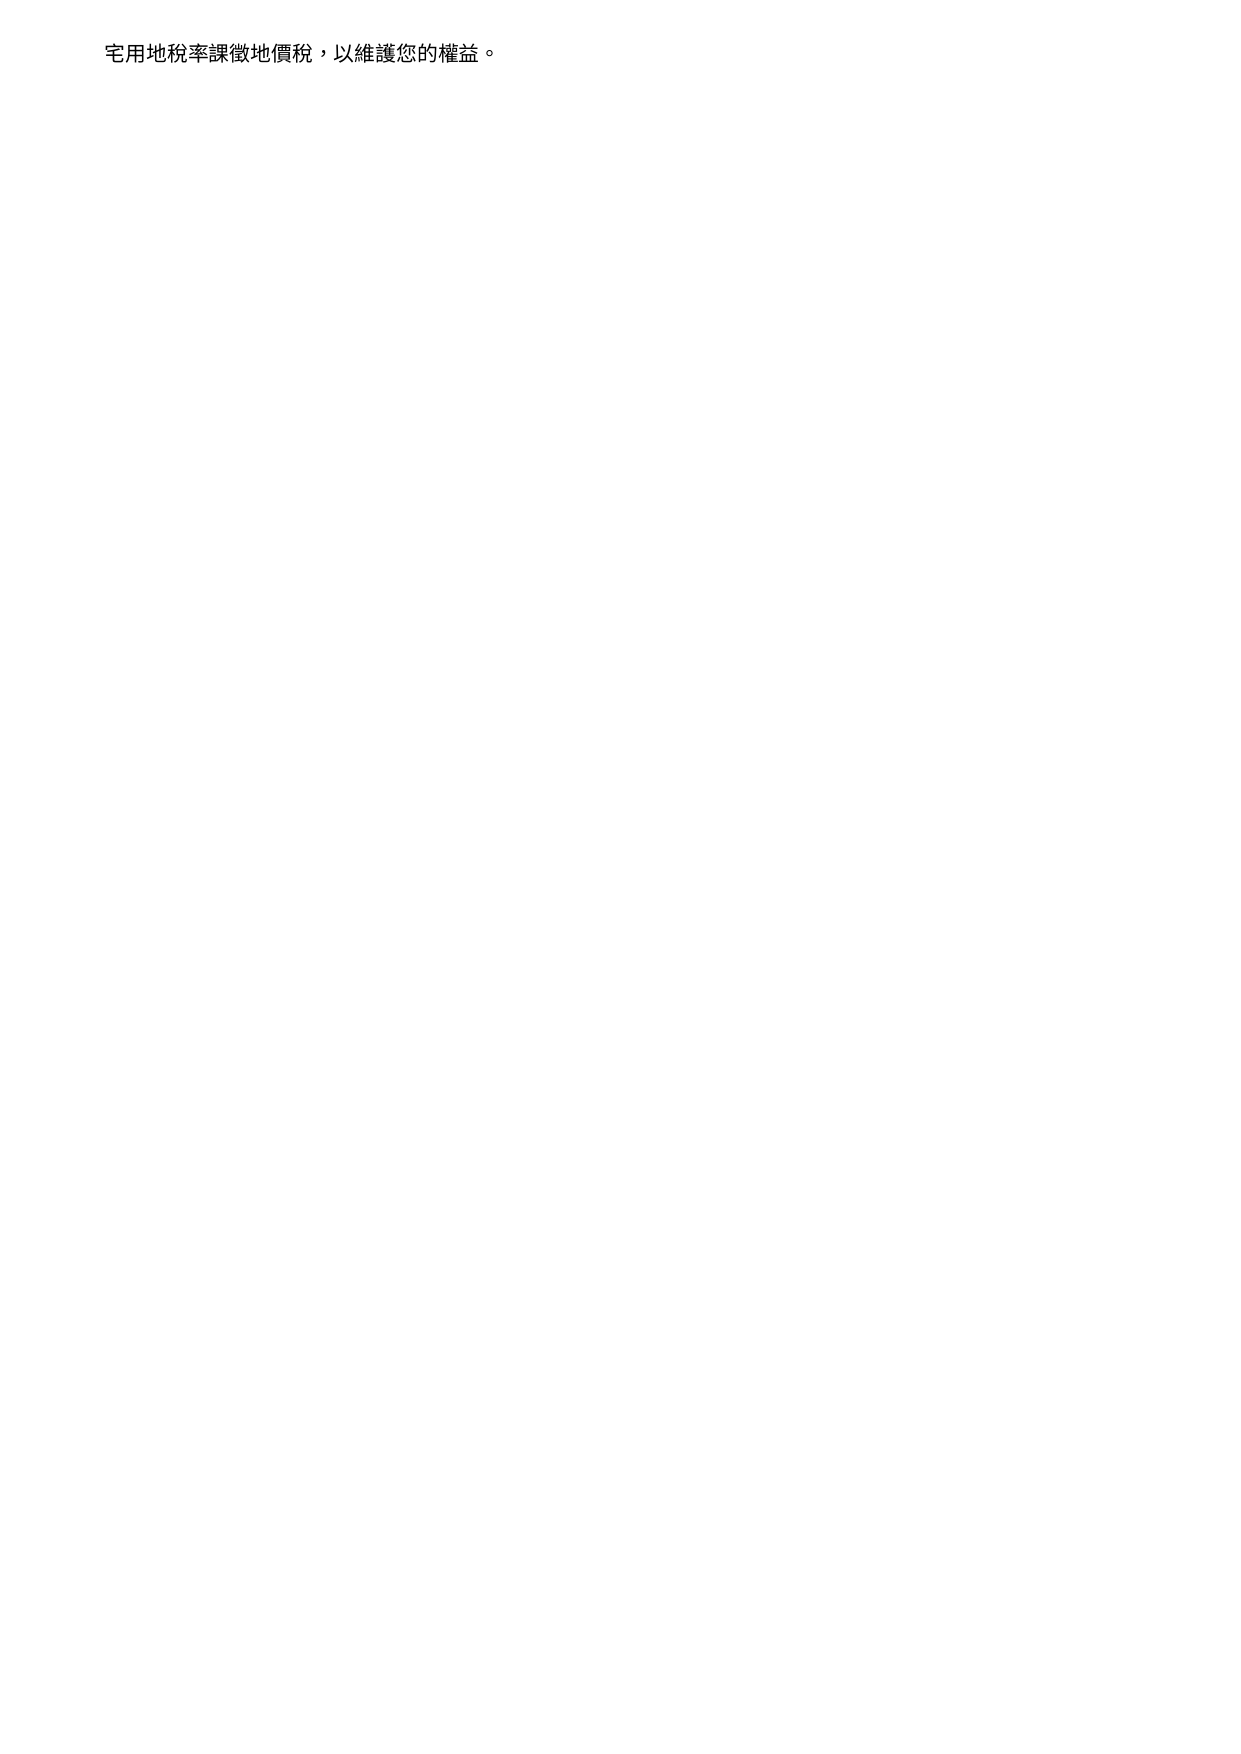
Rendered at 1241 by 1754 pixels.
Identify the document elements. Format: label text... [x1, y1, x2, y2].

text 宅用地稅率課徵地價稅，以維護您的權益。 [63, 11, 1177, 73]
